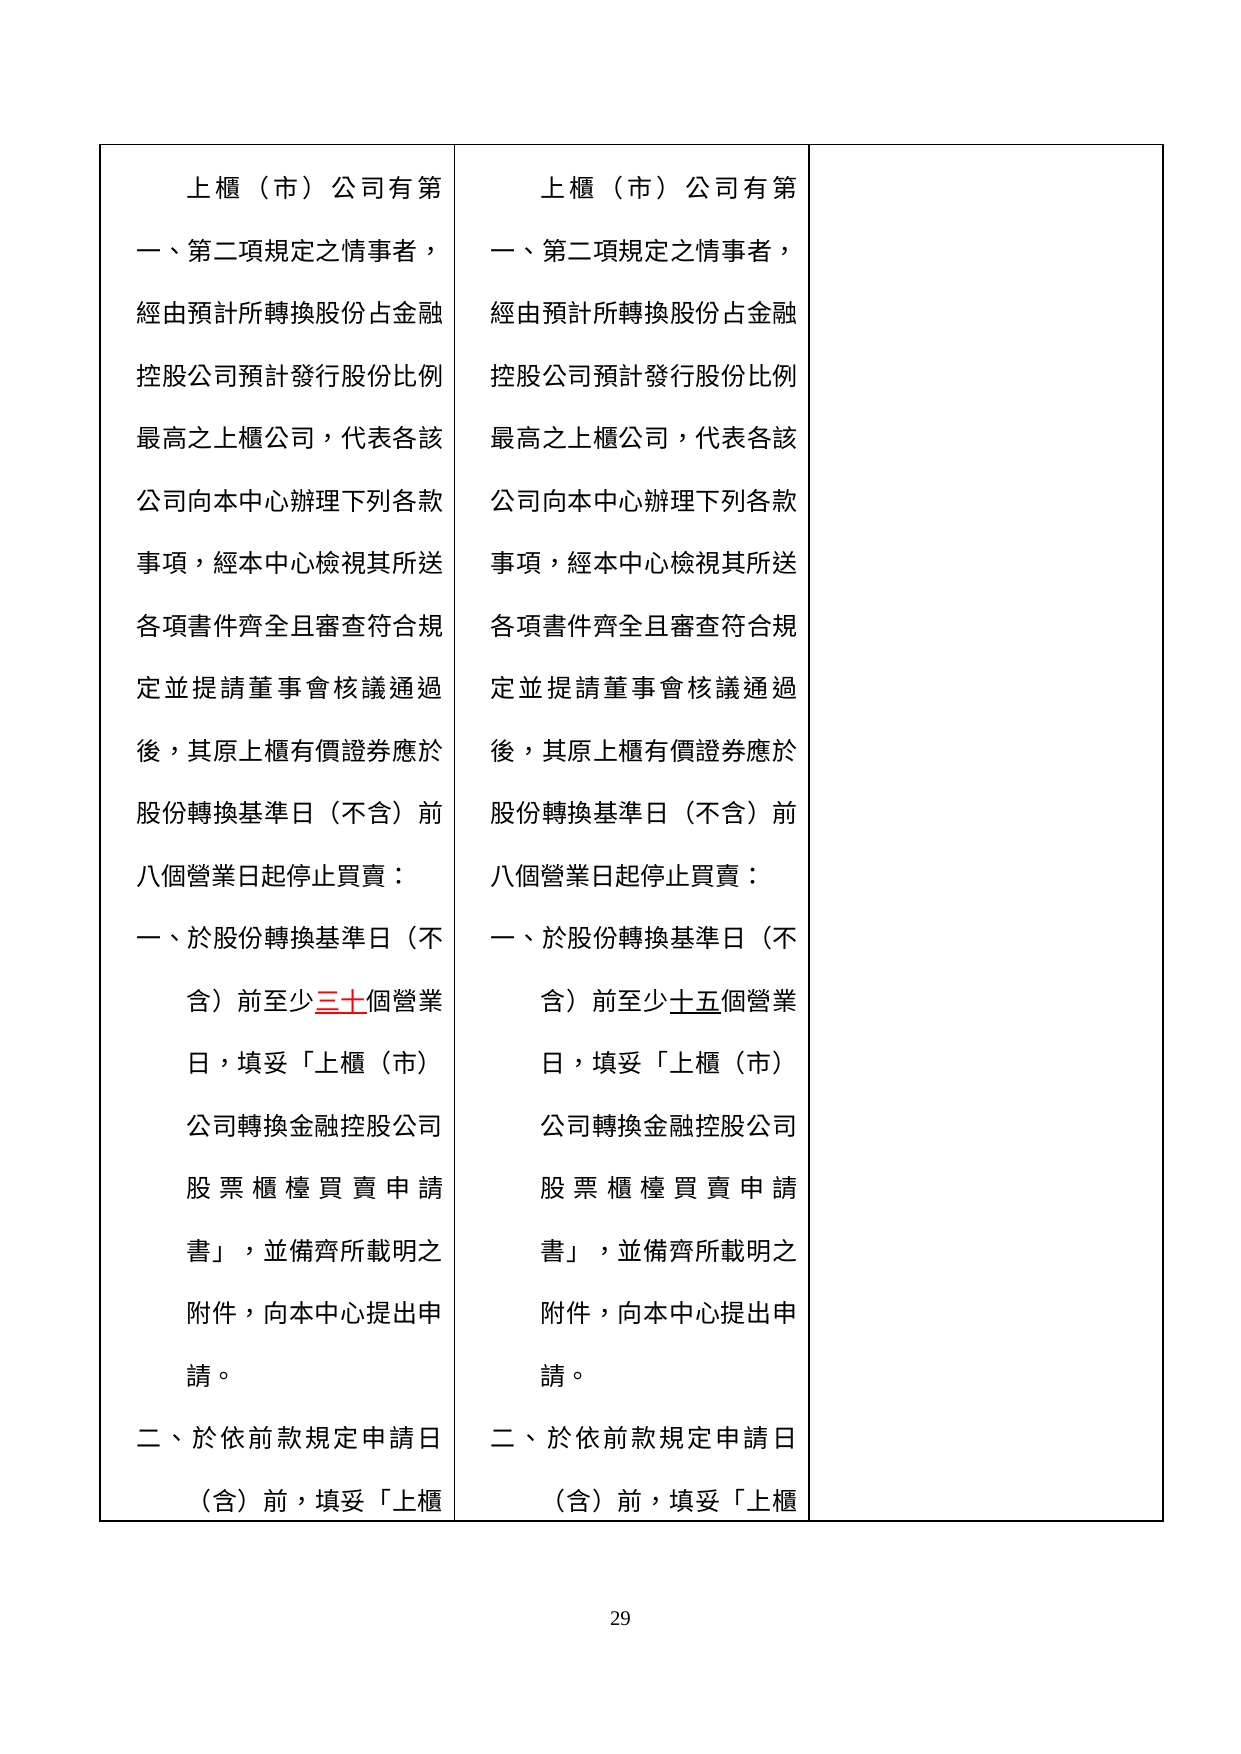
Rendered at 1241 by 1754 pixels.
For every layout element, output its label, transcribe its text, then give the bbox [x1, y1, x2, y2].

table_cell 上櫃（市）公司有第一、第二項規定之情事者，經由預計所轉換股份占金融控股公司預計發行股份比例最高之上櫃公司，代表各該公司向本中心辦理下列各款事項，經本中心檢視其所送各項書件齊全且審查符合規定並提請董事會核議通過後，其原上櫃有價證券應於股份轉換基準日（不含）前八個營業日起停止買賣： 一、於股份轉換基準日（不含）前至少三十個營業日，填妥「上櫃（市）公司轉換金融控股公司股票櫃檯買賣申請書」，並備齊所載明之附件，向本中心提出申請。 二、於依前款規定申請日（含）前，填妥「上櫃 [101, 145, 454, 1520]
table_cell 上櫃（市）公司有第一、第二項規定之情事者，經由預計所轉換股份占金融控股公司預計發行股份比例最高之上櫃公司，代表各該公司向本中心辦理下列各款事項，經本中心檢視其所送各項書件齊全且審查符合規定並提請董事會核議通過後，其原上櫃有價證券應於股份轉換基準日（不含）前八個營業日起停止買賣： 一、於股份轉換基準日（不含）前至少十五個營業日，填妥「上櫃（市）公司轉換金融控股公司股票櫃檯買賣申請書」，並備齊所載明之附件，向本中心提出申請。 二、於依前款規定申請日（含）前，填妥「上櫃 [455, 145, 808, 1520]
table_cell [810, 145, 1162, 1520]
